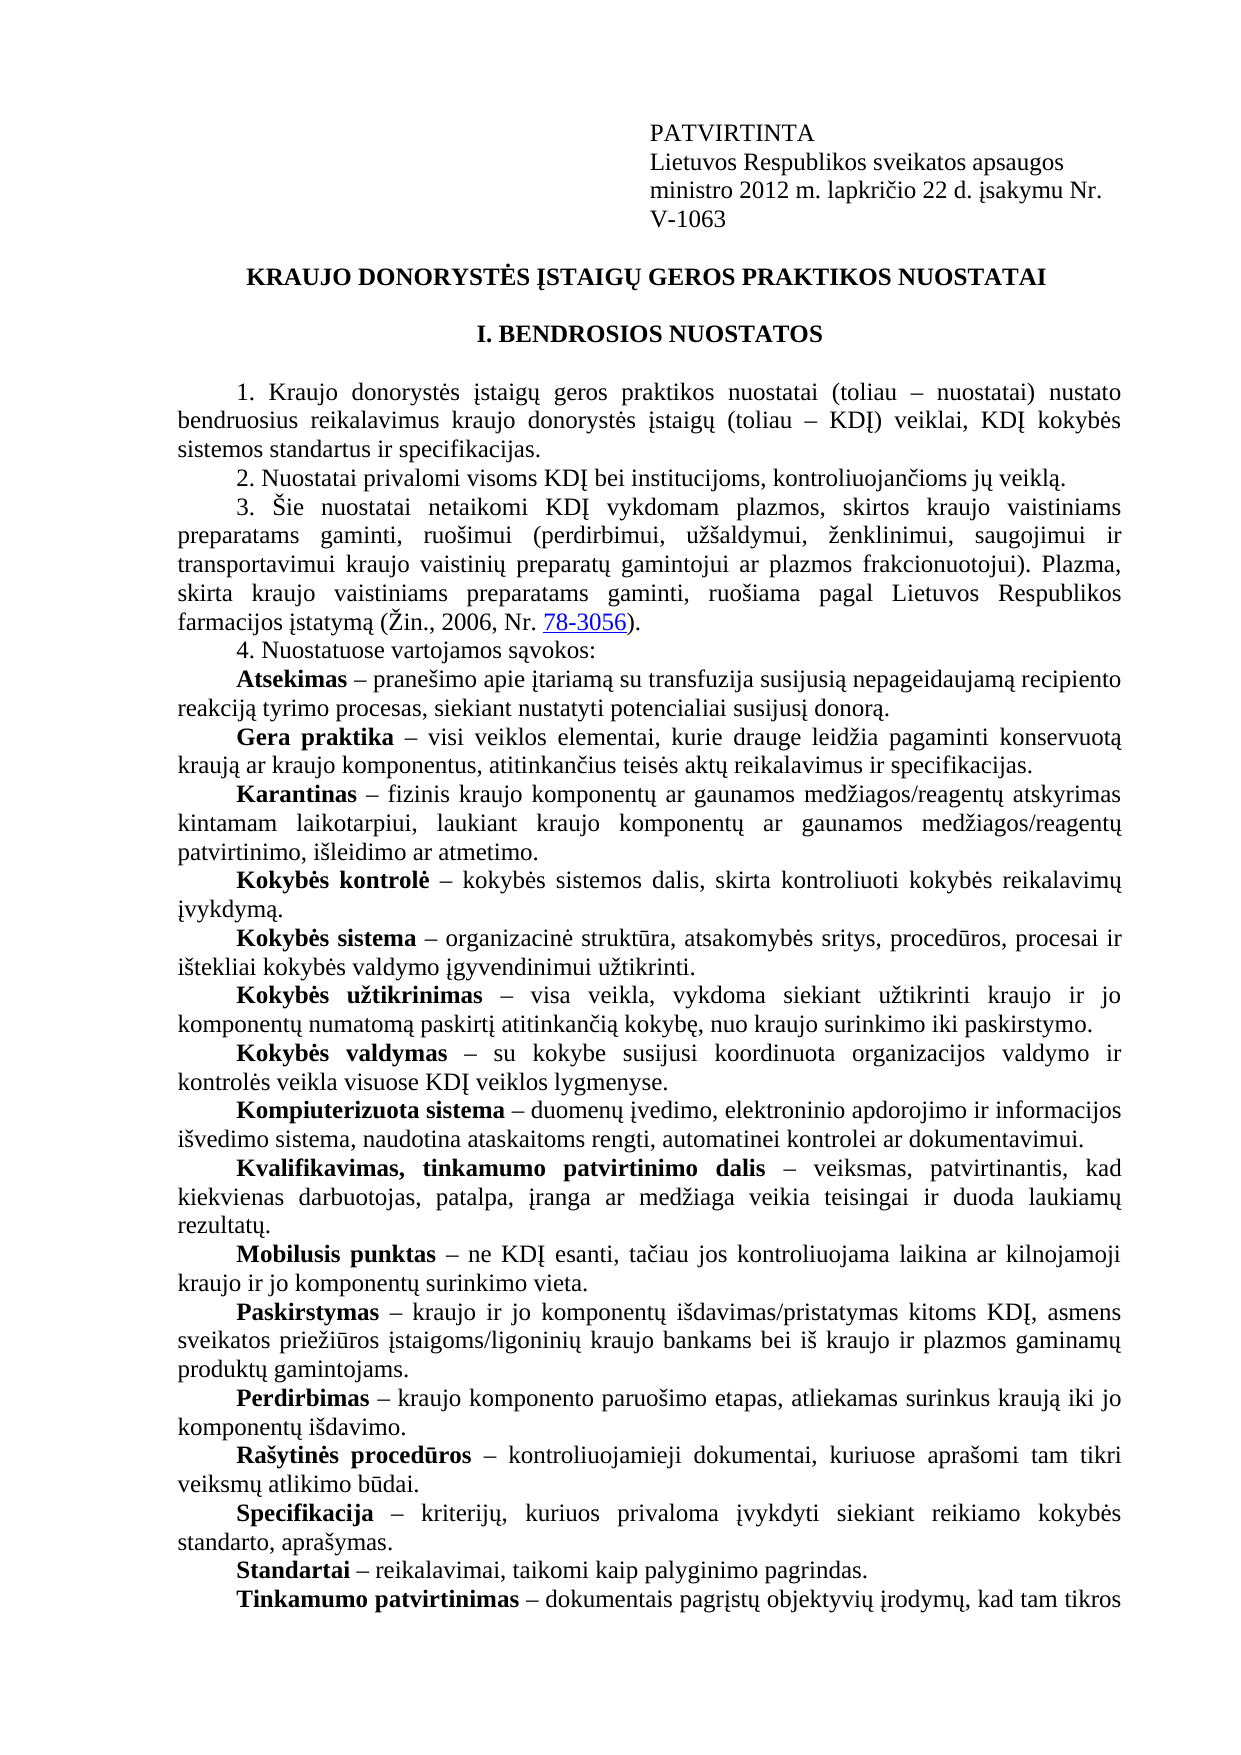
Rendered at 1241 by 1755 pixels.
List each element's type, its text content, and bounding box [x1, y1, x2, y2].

text Lietuvos Respublikos sveikatos apsaugos ministro 2012 m. lapkričio 22 d. įsakymu Nr. V-1063 [649, 147, 1122, 233]
text Tinkamumo patvirtinimas – dokumentais pagrįstų objektyvių įrodymų, kad tam tikros [177, 1584, 1122, 1613]
text 3. Šie nuostatai netaikomi KDĮ vykdomam plazmos, skirtos kraujo vaistiniams preparatams gaminti, ruošimui (perdirbimui, užšaldymui, ženklinimui, saugojimui ir transportavimui kraujo vaistinių preparatų gamintojui ar plazmos frakcionuotojui). Plazma, skirta kraujo vaistiniams preparatams gaminti, ruošiama pagal Lietuvos Respublikos farmacijos įstatymą (Žin., 2006, Nr. 78-3056). [177, 492, 1122, 636]
text Kokybės užtikrinimas – visa veikla, vykdoma siekiant užtikrinti kraujo ir jo komponentų numatomą paskirtį atitinkančią kokybę, nuo kraujo surinkimo iki paskirstymo. [177, 981, 1122, 1038]
text PATVIRTINTA [649, 118, 1122, 147]
text 1. Kraujo donorystės įstaigų geros praktikos nuostatai (toliau – nuostatai) nustato bendruosius reikalavimus kraujo donorystės įstaigų (toliau – KDĮ) veiklai, KDĮ kokybės sistemos standartus ir specifikacijas. [177, 377, 1122, 463]
text KRAUJO DONORYSTĖS ĮSTAIGŲ GEROS PRAKTIKOS NUOSTATAI [177, 262, 1122, 291]
text Paskirstymas – kraujo ir jo komponentų išdavimas/pristatymas kitoms KDĮ, asmens sveikatos priežiūros įstaigoms/ligoninių kraujo bankams bei iš kraujo ir plazmos gaminamų produktų gamintojams. [177, 1297, 1122, 1383]
text Kokybės valdymas – su kokybe susijusi koordinuota organizacijos valdymo ir kontrolės veikla visuose KDĮ veiklos lygmenyse. [177, 1038, 1122, 1096]
text I. BENDROSIOS NUOSTATOS [177, 319, 1122, 348]
text Rašytinės procedūros – kontroliuojamieji dokumentai, kuriuose aprašomi tam tikri veiksmų atlikimo būdai. [177, 1441, 1122, 1498]
text Perdirbimas – kraujo komponento paruošimo etapas, atliekamas surinkus kraują iki jo komponentų išdavimo. [177, 1383, 1122, 1441]
text Specifikacija – kriterijų, kuriuos privaloma įvykdyti siekiant reikiamo kokybės standarto, aprašymas. [177, 1498, 1122, 1556]
text Karantinas – fizinis kraujo komponentų ar gaunamos medžiagos/reagentų atskyrimas kintamam laikotarpiui, laukiant kraujo komponentų ar gaunamos medžiagos/reagentų patvirtinimo, išleidimo ar atmetimo. [177, 779, 1122, 866]
text Kokybės sistema – organizacinė struktūra, atsakomybės sritys, procedūros, procesai ir ištekliai kokybės valdymo įgyvendinimui užtikrinti. [177, 923, 1122, 981]
text 4. Nuostatuose vartojamos sąvokos: [177, 636, 1122, 664]
text Kompiuterizuota sistema – duomenų įvedimo, elektroninio apdorojimo ir informacijos išvedimo sistema, naudotina ataskaitoms rengti, automatinei kontrolei ar dokumentavimui. [177, 1096, 1122, 1153]
text Kvalifikavimas, tinkamumo patvirtinimo dalis – veiksmas, patvirtinantis, kad kiekvienas darbuotojas, patalpa, įranga ar medžiaga veikia teisingai ir duoda laukiamų rezultatų. [177, 1153, 1122, 1239]
text 2. Nuostatai privalomi visoms KDĮ bei institucijoms, kontroliuojančioms jų veiklą. [177, 463, 1122, 492]
text Kokybės kontrolė – kokybės sistemos dalis, skirta kontroliuoti kokybės reikalavimų įvykdymą. [177, 866, 1122, 923]
text Mobilusis punktas – ne KDĮ esanti, tačiau jos kontroliuojama laikina ar kilnojamoji kraujo ir jo komponentų surinkimo vieta. [177, 1239, 1122, 1297]
text Gera praktika – visi veiklos elementai, kurie drauge leidžia pagaminti konservuotą kraują ar kraujo komponentus, atitinkančius teisės aktų reikalavimus ir specifikacijas. [177, 722, 1122, 779]
text Standartai – reikalavimai, taikomi kaip palyginimo pagrindas. [177, 1556, 1122, 1584]
text Atsekimas – pranešimo apie įtariamą su transfuzija susijusią nepageidaujamą recipiento reakciją tyrimo procesas, siekiant nustatyti potencialiai susijusį donorą. [177, 664, 1122, 722]
